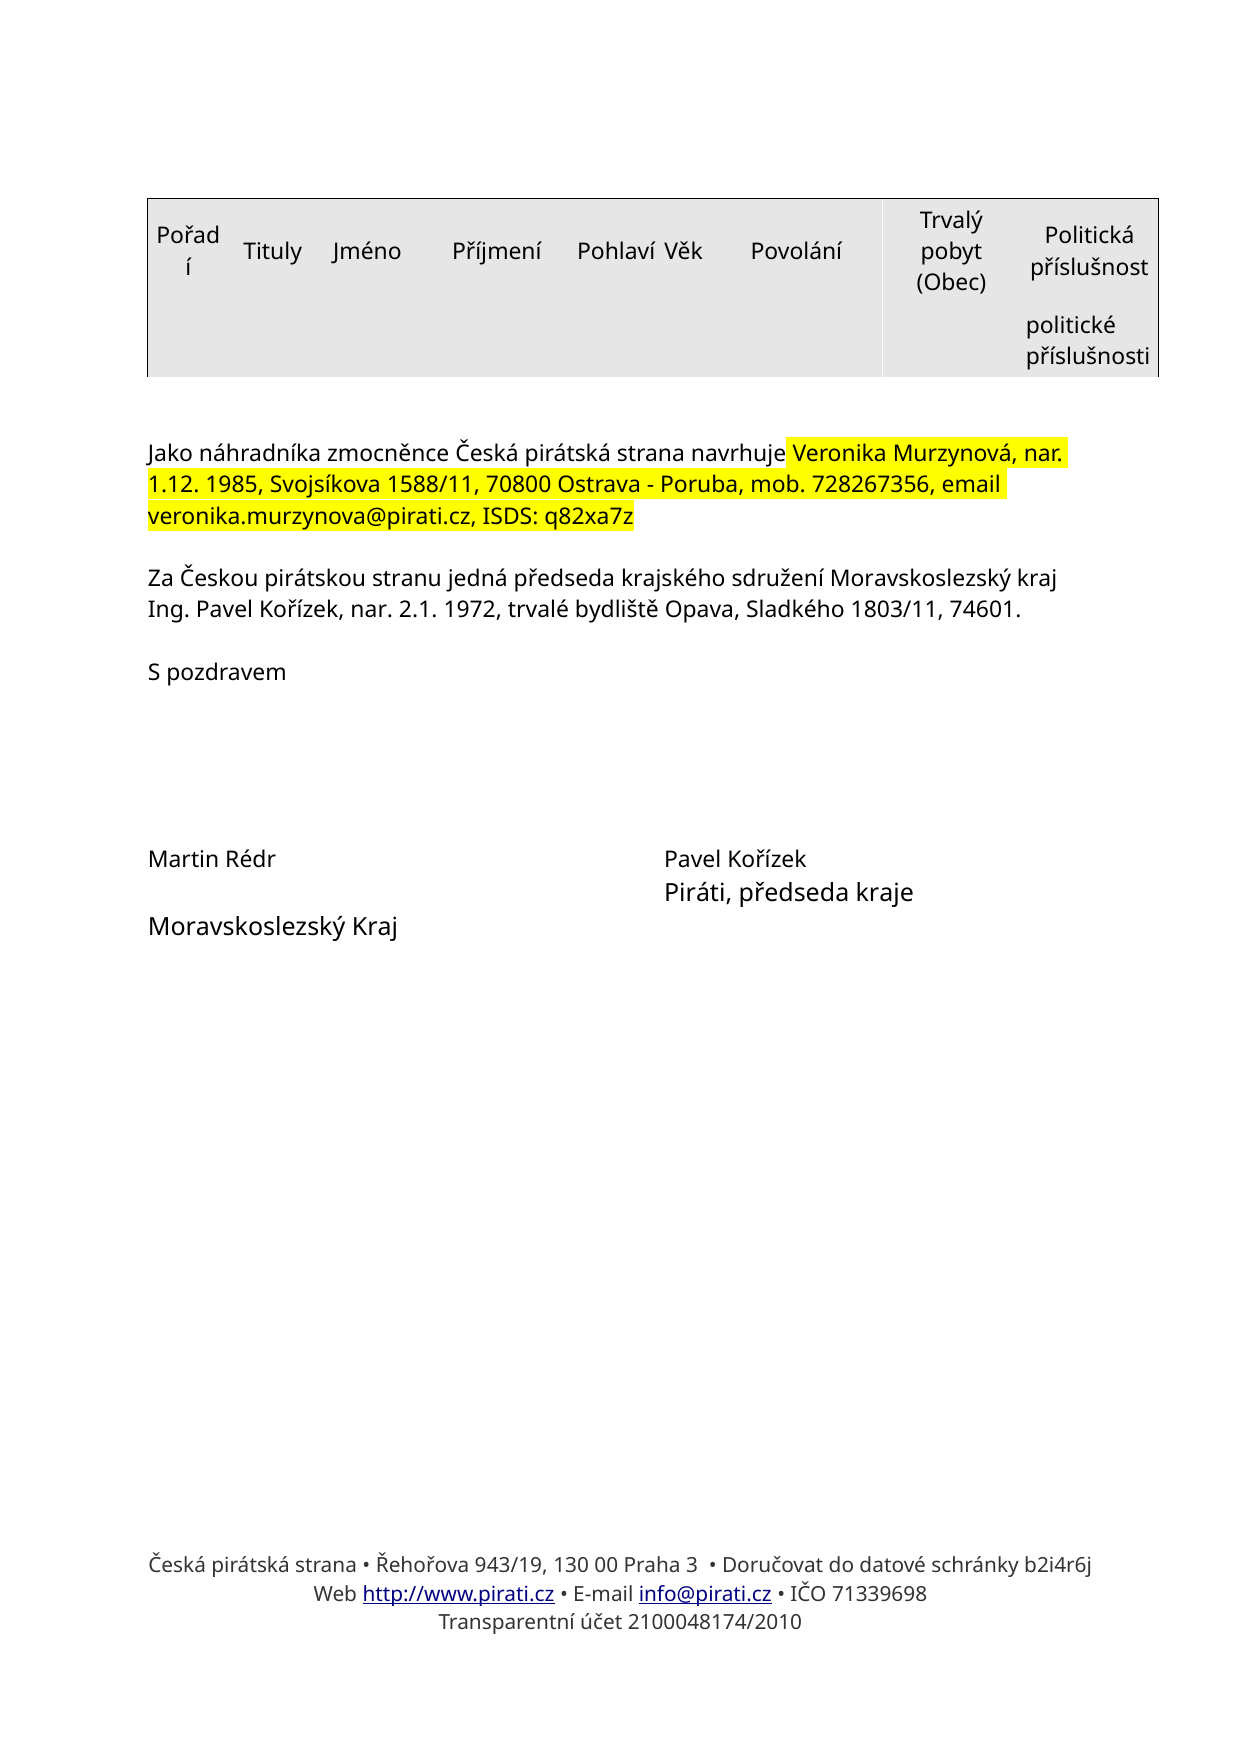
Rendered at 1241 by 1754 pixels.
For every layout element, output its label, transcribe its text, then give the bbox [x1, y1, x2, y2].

table_cell [883, 303, 1020, 377]
table_cell [148, 303, 229, 377]
table_cell [710, 303, 882, 377]
table_cell [657, 303, 710, 377]
table_cell [229, 303, 316, 377]
table_header Tituly [229, 199, 316, 303]
text Martin Rédr Pavel Kořízek [148, 843, 1093, 874]
text S pozdravem [148, 656, 1093, 687]
table_header Pořadí [148, 199, 229, 303]
table_cell [575, 303, 657, 377]
table_header Věk [657, 199, 710, 303]
table_header Povolání [710, 199, 882, 303]
table_header Jméno [316, 199, 418, 303]
text Jako náhradníka zmocněnce Česká pirátská strana navrhuje Veronika Murzynová, nar. 1.12. 1985, Svojsíkova 1588/11, 70800 Ostrava - Poruba, mob. 728267356, email veronika.murzynova@pirati.cz, ISDS: q82xa7z [148, 437, 1093, 531]
table_header Pohlaví [575, 199, 657, 303]
table_header Příjmení [418, 199, 575, 303]
text Piráti, předseda kraje Moravskoslezský Kraj [148, 874, 1093, 943]
table_header Politická příslušnost [1020, 199, 1158, 303]
text Za Českou pirátskou stranu jedná předseda krajského sdružení Moravskoslezský kraj Ing. Pavel Kořízek, nar. 2.1. 1972, trvalé bydliště Opava, Sladkého 1803/11, 74601. [148, 562, 1093, 624]
table_header Trvalý pobyt (Obec) [883, 199, 1020, 303]
table_cell politické příslušnosti [1020, 303, 1158, 377]
table_cell [316, 303, 418, 377]
table_cell [418, 303, 575, 377]
